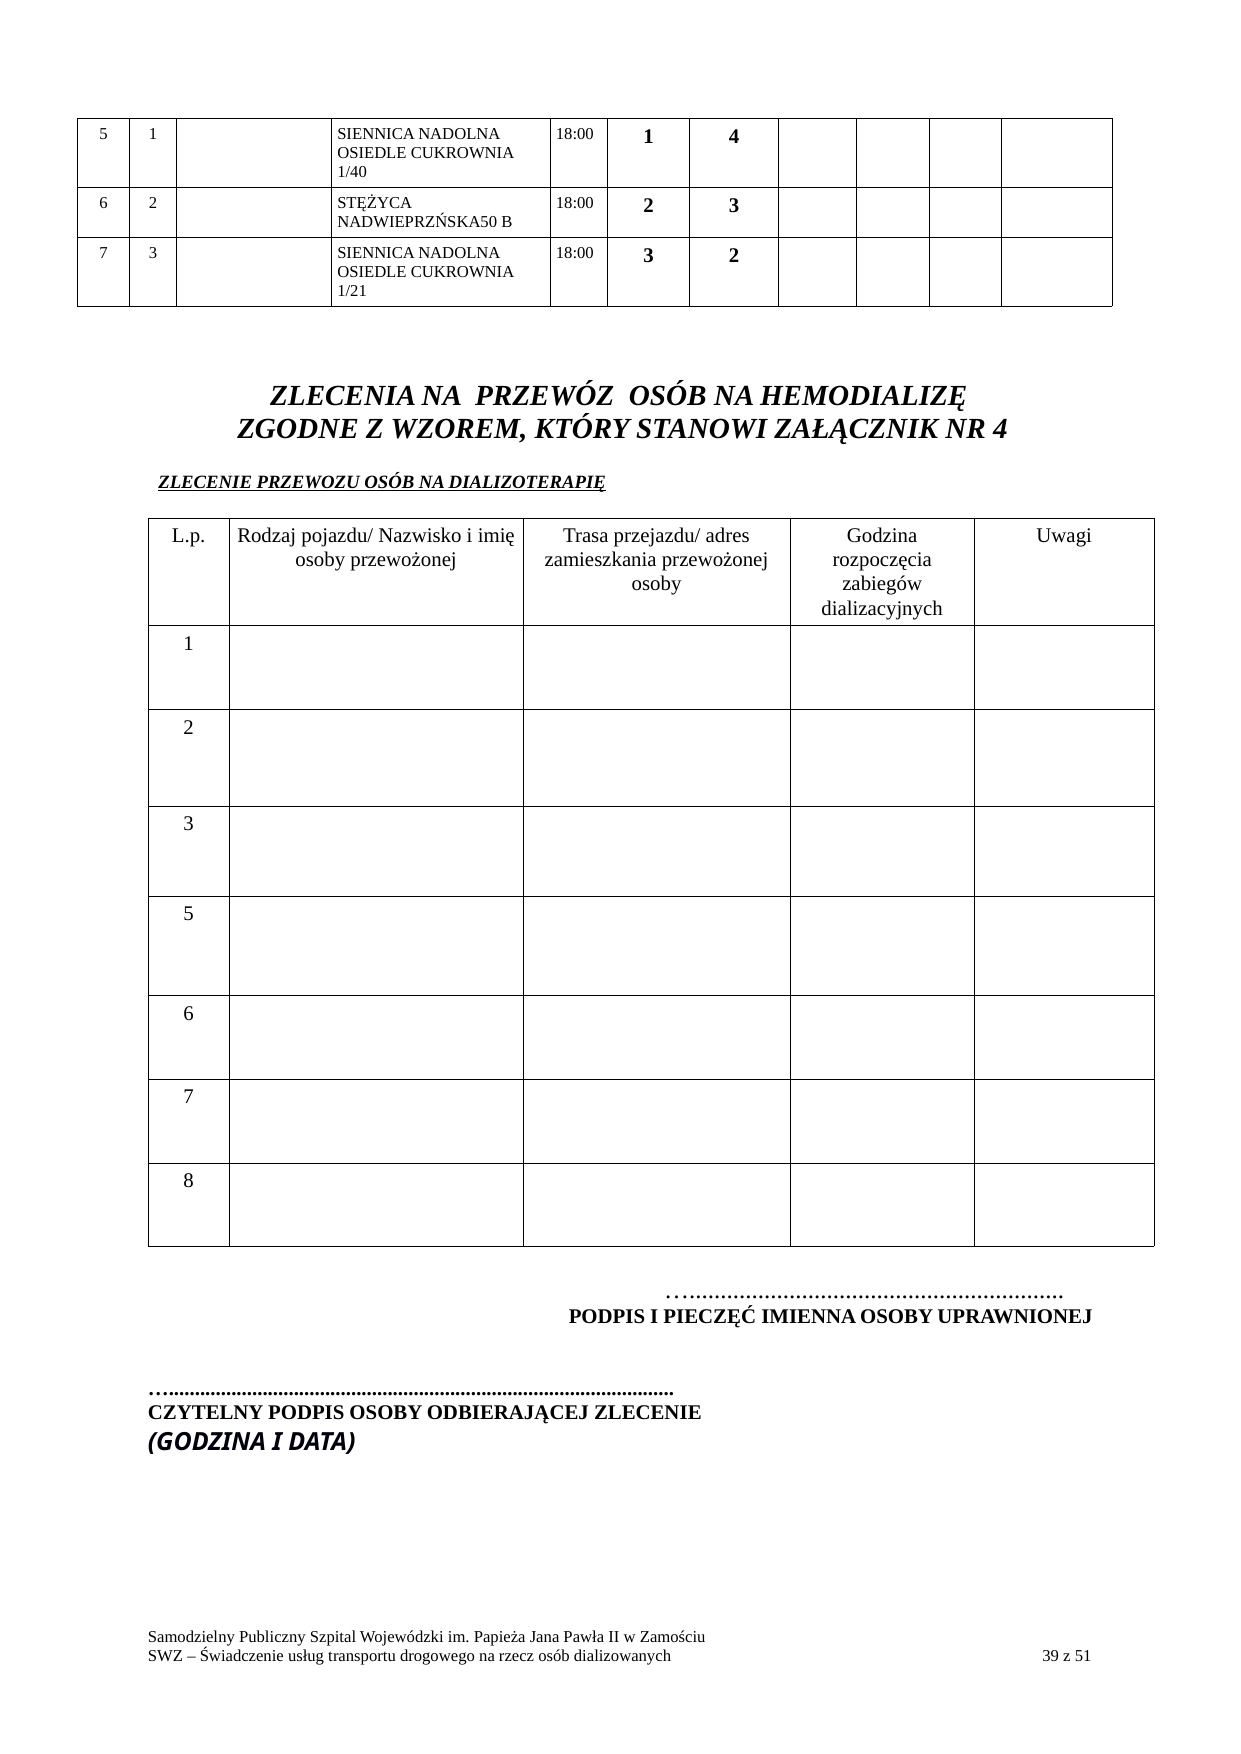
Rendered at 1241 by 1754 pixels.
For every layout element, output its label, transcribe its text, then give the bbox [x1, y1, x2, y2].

table_cell [791, 626, 974, 709]
table_cell 4 [690, 119, 778, 187]
table_cell [177, 238, 331, 306]
table_cell 6 [149, 996, 229, 1079]
table_cell 3 [690, 188, 778, 237]
table_cell [791, 1164, 974, 1246]
table_cell [1002, 119, 1112, 187]
table_cell STĘŻYCA NADWIEPRZŃSKA50 B [332, 188, 550, 237]
table_cell [1002, 238, 1112, 306]
table_cell 2 [130, 188, 176, 237]
table_cell [930, 188, 1001, 237]
table_cell [791, 1080, 974, 1162]
table_header Rodzaj pojazdu/ Nazwisko i imię osoby przewożonej [230, 519, 523, 625]
table_cell [230, 996, 523, 1079]
table_cell [230, 710, 523, 806]
table_cell 18:00 [551, 238, 607, 306]
table_cell [930, 238, 1001, 306]
table_cell [177, 119, 331, 187]
table_cell [791, 897, 974, 995]
table_cell [524, 1164, 790, 1246]
text ZLECENIA NA PRZEWÓZ OSÓB NA HEMODIALIZĘ [148, 378, 1092, 412]
text ZGODNE Z WZOREM, KTÓRY STANOWI ZAŁĄCZNIK NR 4 [148, 412, 1092, 445]
text CZYTELNY PODPIS OSOBY ODBIERAJĄCEJ ZLECENIE [148, 1400, 1092, 1424]
table_cell [975, 1080, 1154, 1162]
table_cell [524, 996, 790, 1079]
table_cell 3 [130, 238, 176, 306]
table_cell 3 [608, 238, 689, 306]
table_cell 7 [149, 1080, 229, 1162]
table_cell [779, 188, 856, 237]
table_cell [975, 897, 1154, 995]
table_header Uwagi [975, 519, 1154, 625]
table_cell [779, 238, 856, 306]
text ZLECENIE PRZEWOZU OSÓB NA DIALIZOTERAPIĘ [148, 469, 1092, 493]
table_cell [524, 710, 790, 806]
table_cell [177, 188, 331, 237]
table_cell [857, 119, 929, 187]
table_cell 1 [149, 626, 229, 709]
table_cell [975, 626, 1154, 709]
table_cell 5 [149, 897, 229, 995]
table_cell 1 [130, 119, 176, 187]
table_cell [791, 710, 974, 806]
table_cell [524, 807, 790, 896]
table_cell SIENNICA NADOLNA OSIEDLE CUKROWNIA 1/21 [332, 238, 550, 306]
text …............................................................ [148, 1275, 1092, 1304]
table_cell 6 [78, 188, 129, 237]
table_cell [975, 1164, 1154, 1246]
table_cell [857, 238, 929, 306]
table_cell 1 [608, 119, 689, 187]
table_cell 18:00 [551, 188, 607, 237]
table_header L.p. [149, 519, 229, 625]
table_cell 3 [149, 807, 229, 896]
table_cell [230, 1164, 523, 1246]
text PODPIS I PIECZĘĆ IMIENNA OSOBY UPRAWNIONEJ [148, 1304, 1092, 1328]
table_cell [975, 996, 1154, 1079]
table_cell [791, 807, 974, 896]
table_cell [779, 119, 856, 187]
table_cell [791, 996, 974, 1079]
table_cell [524, 1080, 790, 1162]
table_cell SIENNICA NADOLNA OSIEDLE CUKROWNIA 1/40 [332, 119, 550, 187]
table_header Godzina rozpoczęcia zabiegów dializacyjnych [791, 519, 974, 625]
table_cell 18:00 [551, 119, 607, 187]
table_cell [230, 807, 523, 896]
table_cell [930, 119, 1001, 187]
table_cell [230, 626, 523, 709]
table_cell [1002, 188, 1112, 237]
table_cell [857, 188, 929, 237]
table_cell 7 [78, 238, 129, 306]
table_cell [230, 1080, 523, 1162]
text …................................................................................................. [148, 1376, 1092, 1400]
table_cell 5 [78, 119, 129, 187]
table_cell [975, 710, 1154, 806]
table_header Trasa przejazdu/ adres zamieszkania przewożonej osoby [524, 519, 790, 625]
table_cell 8 [149, 1164, 229, 1246]
table_cell 2 [690, 238, 778, 306]
table_cell 2 [149, 710, 229, 806]
table_cell [524, 626, 790, 709]
table_cell [975, 807, 1154, 896]
table_cell [230, 897, 523, 995]
table_cell [524, 897, 790, 995]
table_cell 2 [608, 188, 689, 237]
text (GODZINA I DATA) [148, 1424, 1092, 1458]
